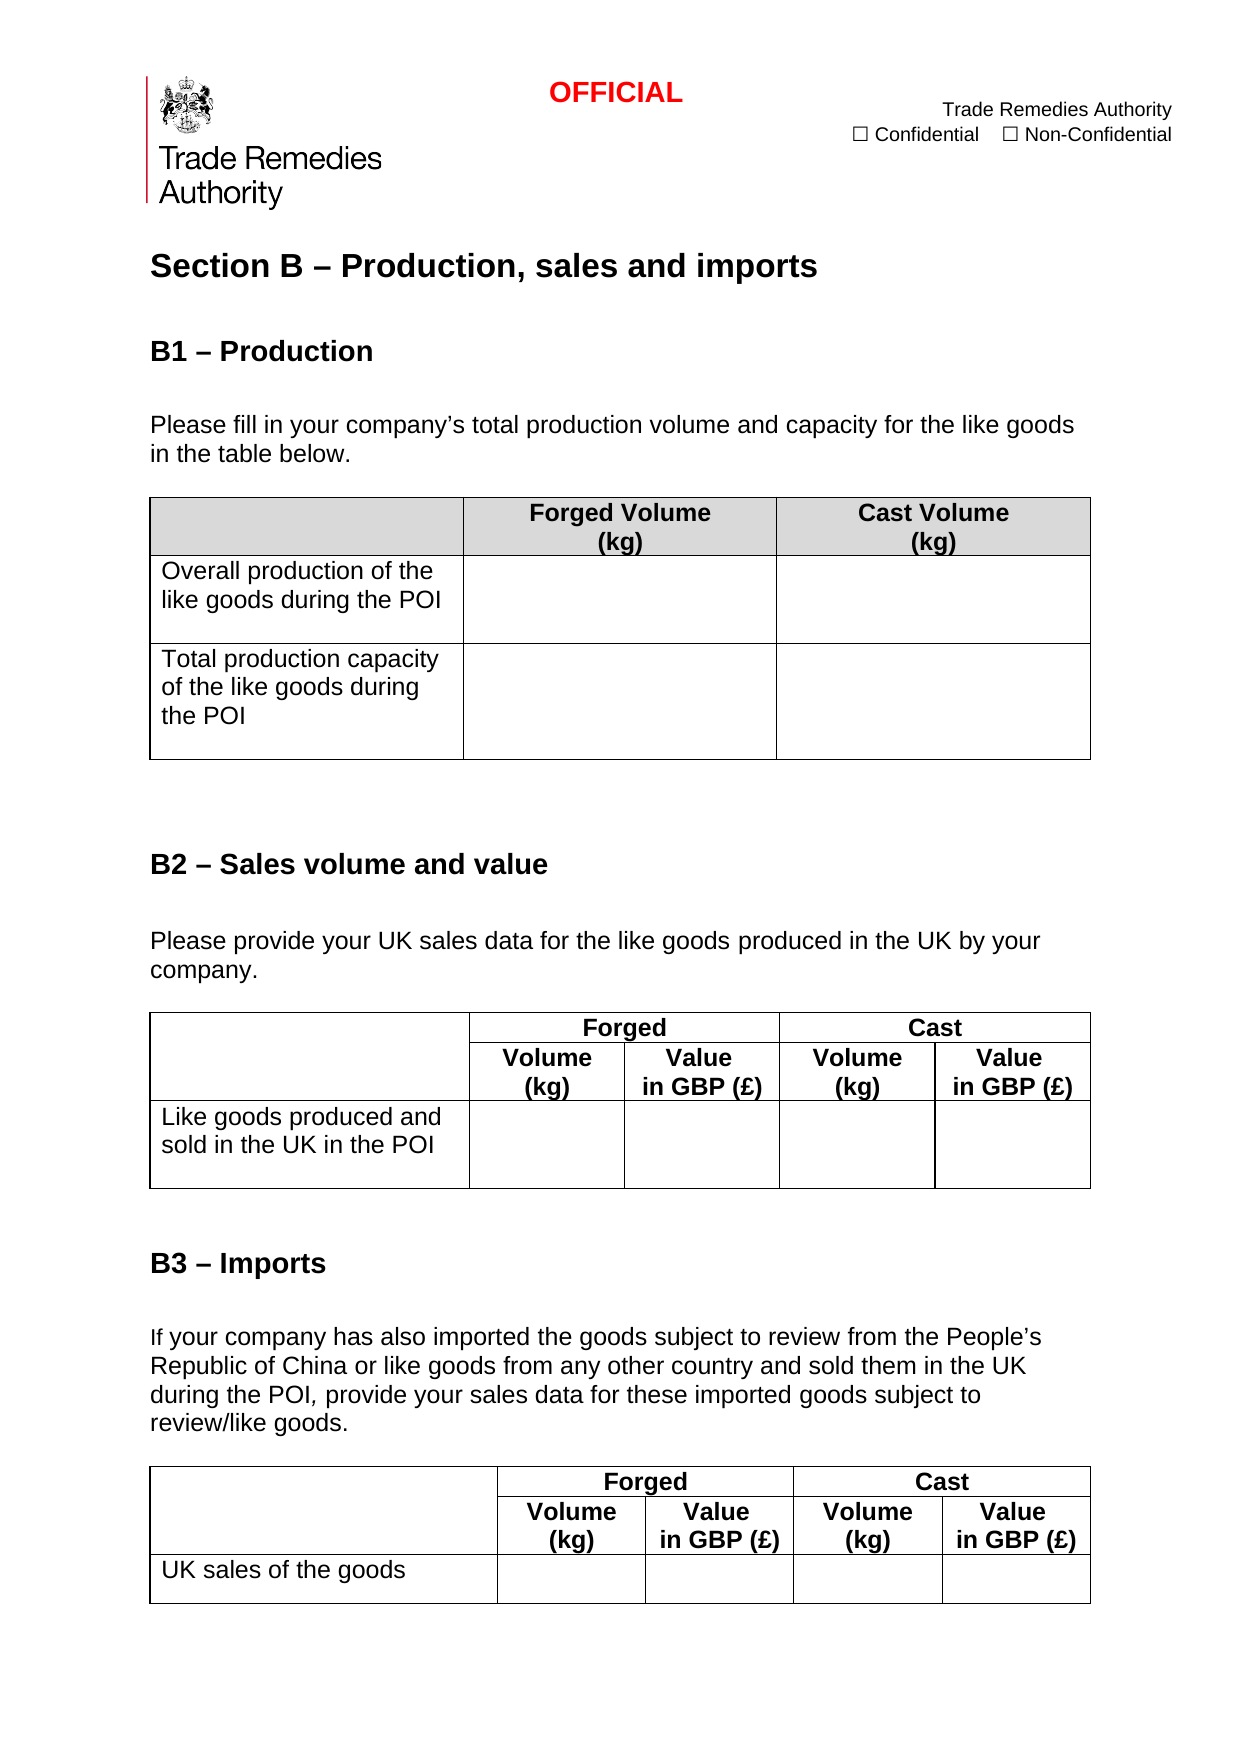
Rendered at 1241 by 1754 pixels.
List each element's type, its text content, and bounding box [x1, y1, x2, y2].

subtitle B2 – Sales volume and value [150, 847, 1090, 880]
table_cell Volume (kg) [498, 1497, 645, 1554]
table_cell Overall production of the like goods during the POI [151, 556, 463, 642]
table_cell Volume (kg) [794, 1497, 942, 1554]
table_cell [794, 1555, 942, 1603]
subtitle B1 – Production [150, 334, 1090, 367]
text Please fill in your company’s total production volume and capacity for the like goods in the table below. [150, 410, 1090, 468]
table_cell Total production capacity of the like goods during the POI [151, 644, 463, 758]
table_cell Value in GBP (£) [943, 1497, 1090, 1554]
table_cell [470, 1101, 624, 1188]
table_header [151, 498, 463, 555]
table_cell Volume (kg) [470, 1043, 624, 1100]
table_cell Like goods produced and sold in the UK in the POI [151, 1101, 469, 1188]
table_cell [936, 1101, 1090, 1188]
text Please provide your UK sales data for the like goods produced in the UK by your company. [150, 926, 1090, 983]
table_cell [464, 556, 776, 642]
table_cell Volume (kg) [780, 1043, 934, 1100]
table_header [151, 1467, 497, 1554]
table_cell [777, 556, 1090, 642]
subtitle Section B – Production, sales and imports [150, 246, 1090, 284]
table_cell [780, 1101, 934, 1188]
table_cell [464, 644, 776, 758]
table_cell UK sales of the goods [151, 1555, 497, 1603]
table_header Forged Volume (kg) [464, 498, 776, 555]
subtitle B3 – Imports [150, 1246, 1090, 1279]
table_cell Value in GBP (£) [625, 1043, 779, 1100]
table_header Cast [794, 1467, 1090, 1496]
table_cell [943, 1555, 1090, 1603]
table_header Cast [780, 1013, 1090, 1042]
table_cell [777, 644, 1090, 758]
table_header [151, 1013, 469, 1100]
table_cell Value in GBP (£) [646, 1497, 793, 1554]
table_header Cast Volume (kg) [777, 498, 1090, 555]
table_cell [625, 1101, 779, 1188]
table_cell Value in GBP (£) [936, 1043, 1090, 1100]
text If your company has also imported the goods subject to review from the People’s Republic of China or like goods from any other country and sold them in the UK during the POI, provide your sales data for these imported goods subject to review/like goods. [150, 1322, 1090, 1437]
table_cell [646, 1555, 793, 1603]
table_cell [498, 1555, 645, 1603]
table_header Forged [498, 1467, 793, 1496]
table_header Forged [470, 1013, 779, 1042]
